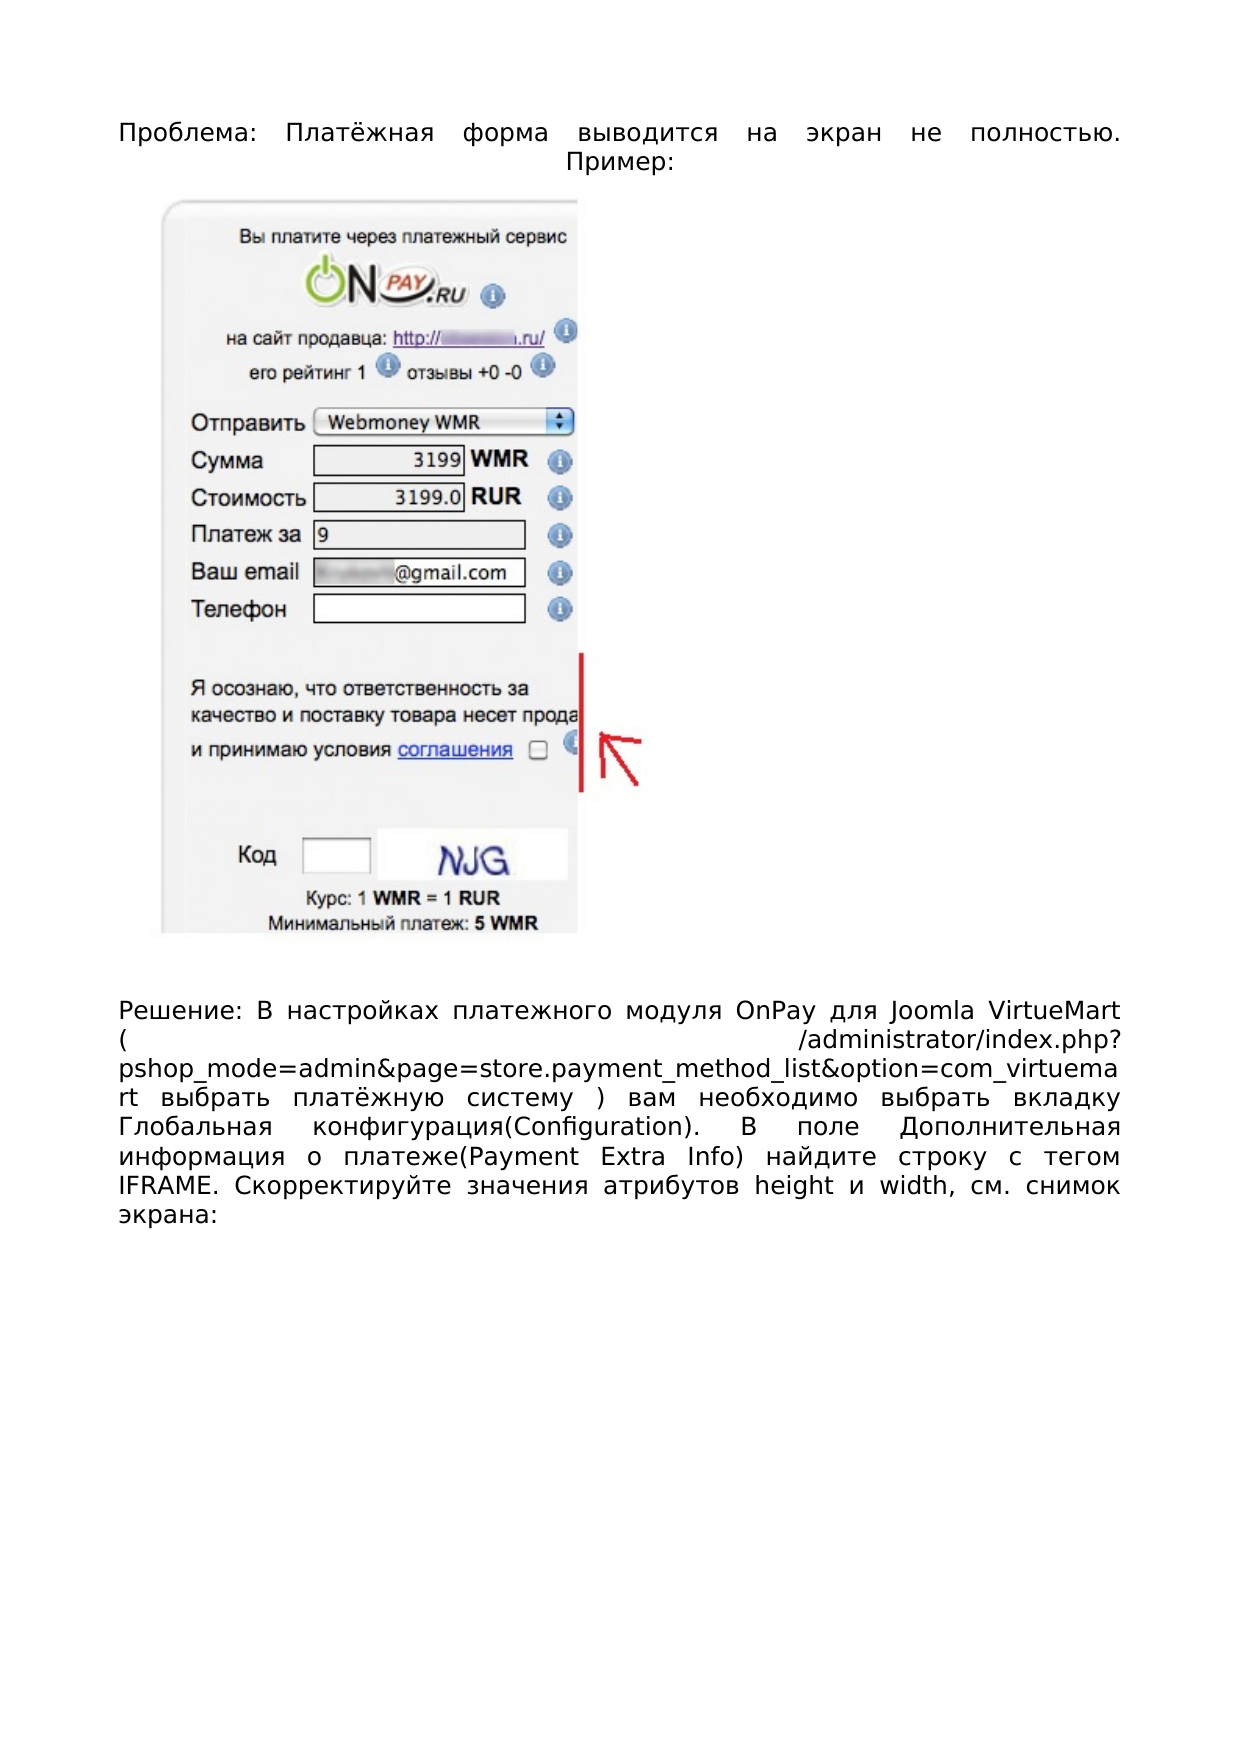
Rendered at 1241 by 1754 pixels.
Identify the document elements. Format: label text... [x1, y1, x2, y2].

text Проблема: Платёжная форма выводится на экран не полностью. Пример: [118, 118, 1122, 983]
picture [126, 176, 648, 949]
text Решение: В настройках платежного модуля OnPay для Joomla VirtueMart ( /administrator/index.php?pshop_mode=admin&page=store.payment_method_list&option=com_virtuemart выбрать платёжную систему ) вам необходимо выбрать вкладку Глобальная конфигурация(Configuration). В поле Дополнительная информация о платеже(Payment Extra Info) найдите строку с тегом IFRAME. Скорректируйте значения атрибутов height и width, см. снимок экрана: [118, 996, 1122, 1258]
